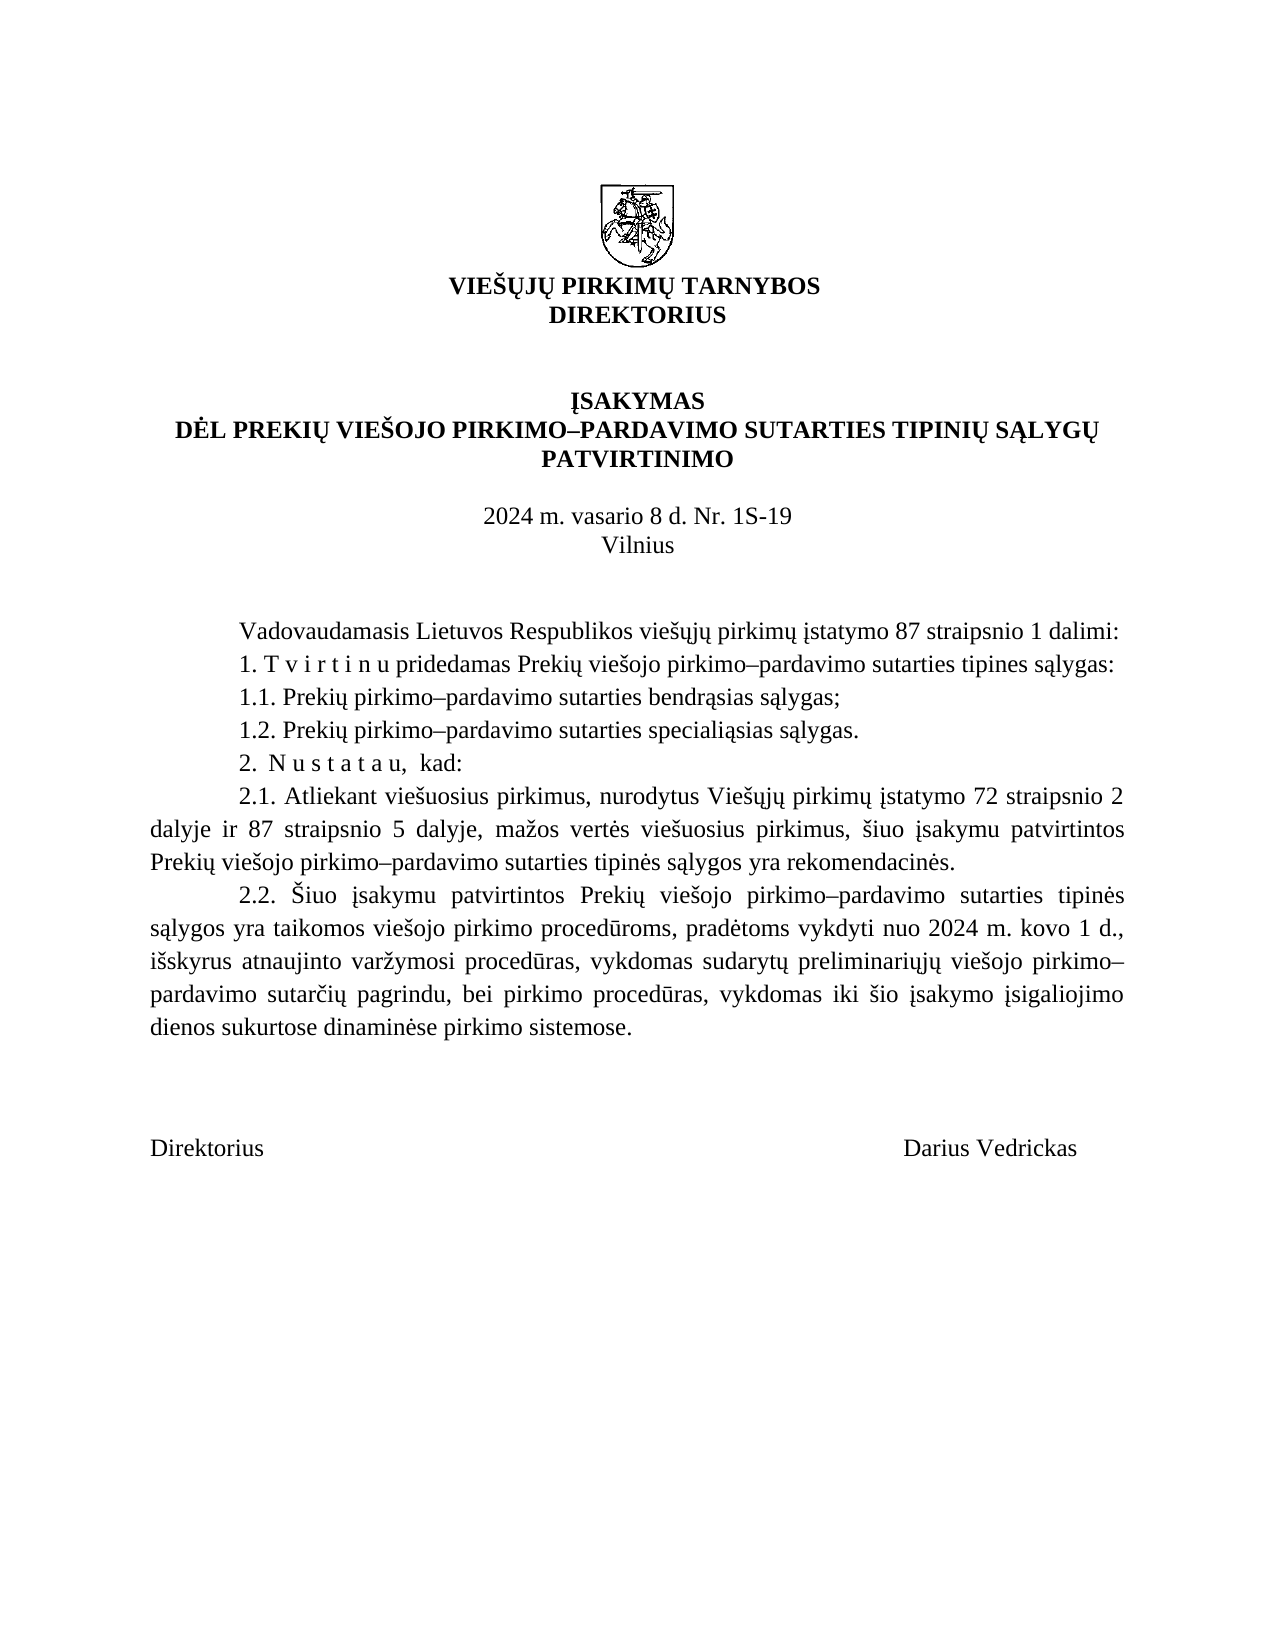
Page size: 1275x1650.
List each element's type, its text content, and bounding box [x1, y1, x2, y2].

text 2024 m. vasario 8 d. Nr. 1S-19 [150, 501, 1125, 530]
text 2.2. Šiuo įsakymu patvirtintos Prekių viešojo pirkimo–pardavimo sutarties tipinės sąlygos yra taikomos viešojo pirkimo procedūroms, pradėtoms vykdyti nuo 2024 m. kovo 1 d., išskyrus atnaujinto varžymosi procedūras, vykdomas sudarytų preliminariųjų viešojo pirkimo–pardavimo sutarčių pagrindu, bei pirkimo procedūras, vykdomas iki šio įsakymo įsigaliojimo dienos sukurtose dinaminėse pirkimo sistemose. [150, 880, 1125, 1041]
text Direktorius Darius Vedrickas [150, 1132, 1125, 1162]
text 2.1. Atliekant viešuosius pirkimus, nurodytus Viešųjų pirkimų įstatymo 72 straipsnio 2 dalyje ir 87 straipsnio 5 dalyje, mažos vertės viešuosius pirkimus, šiuo įsakymu patvirtintos Prekių viešojo pirkimo–pardavimo sutarties tipinės sąlygos yra rekomendacinės. [150, 781, 1125, 876]
text DĖL prekių VIEŠOJO pirkimo–pardavimo sutarties TIPINIŲ sąlygų PATVIRTINIMO [150, 415, 1125, 472]
text 2. N u s t a t a u, kad: [150, 748, 1125, 777]
text ĮSAKYMAS [150, 386, 1125, 415]
text Vadovaudamasis Lietuvos Respublikos viešųjų pirkimų įstatymo 87 straipsnio 1 dalimi: [150, 616, 1125, 645]
text 1. T v i r t i n u pridedamas Prekių viešojo pirkimo–pardavimo sutarties tipines sąlygas: [150, 649, 1125, 678]
text Vilnius [150, 530, 1125, 559]
text 1.1. Prekių pirkimo–pardavimo sutarties bendrąsias sąlygas; [150, 682, 1125, 711]
text 1.2. Prekių pirkimo–pardavimo sutarties specialiąsias sąlygas. [150, 715, 1125, 744]
text VIEŠŲJŲ PIRKIMŲ TARNYBOS [150, 271, 1125, 300]
text DIREKTORIUS [150, 300, 1125, 329]
